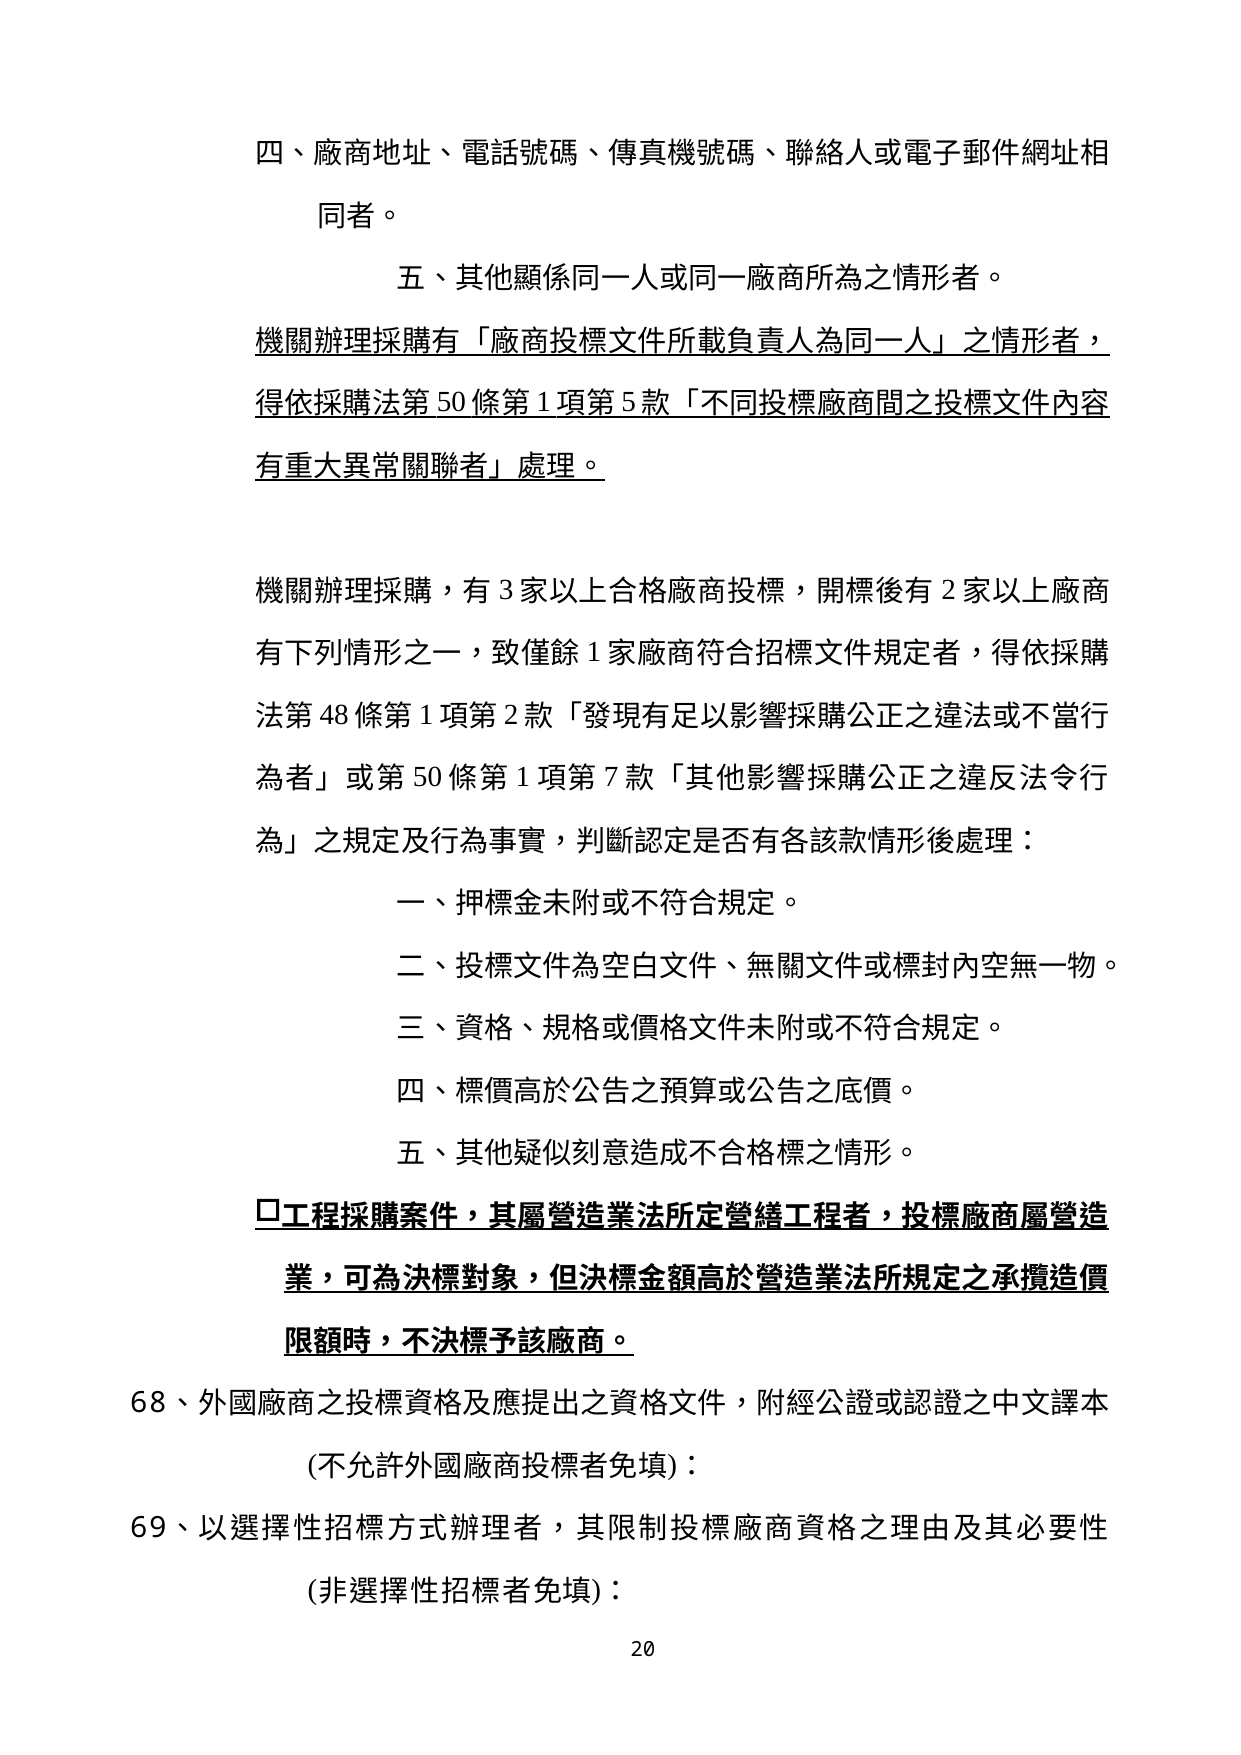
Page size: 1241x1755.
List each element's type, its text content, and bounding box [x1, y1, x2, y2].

text 工程採購案件，其屬營造業法所定營繕工程者，投標廠商屬營造業，可為決標對象，但決標金額高於營造業法所規定之承攬造價限額時，不決標予該廠商。 [255, 1172, 1110, 1359]
text 機關辦理採購有「廠商投標文件所載負責人為同一人」之情形者， [255, 297, 1110, 354]
text 四、標價高於公告之預算或公告之底價。 [397, 1047, 1110, 1109]
text 得依採購法第50條第1項第5款「不同投標廠商間之投標文件內容 [255, 356, 1110, 416]
list 外國廠商之投標資格及應提出之資格文件，附經公證或認證之中文譯本(不允許外國廠商投標者免填)： [130, 1359, 1110, 1484]
text 機關辦理採購，有3家以上合格廠商投標，開標後有2家以上廠商有下列情形之一，致僅餘1家廠商符合招標文件規定者，得依採購法第48條第1項第2款「發現有足以影響採購公正之違法或不當行為者」或第50條第1項第7款「其他影響採購公正之違反法令行為」之規定及行為事實，判斷認定是否有各該款情形後處理： [255, 547, 1110, 859]
text 五、其他顯係同一人或同一廠商所為之情形者。 [397, 234, 1110, 297]
text 一、押標金未附或不符合規定。 [397, 859, 1110, 922]
text 三、資格、規格或價格文件未附或不符合規定。 [397, 984, 1110, 1047]
text 四、廠商地址、電話號碼、傳真機號碼、聯絡人或電子郵件網址相同者。 [255, 109, 1110, 234]
list 以選擇性招標方式辦理者，其限制投標廠商資格之理由及其必要性(非選擇性招標者免填)： [130, 1484, 1110, 1609]
text 二、投標文件為空白文件、無關文件或標封內空無一物。 [397, 922, 1110, 984]
text 有重大異常關聯者」處理。 [255, 418, 1110, 484]
text 五、其他疑似刻意造成不合格標之情形。 [397, 1109, 1110, 1172]
